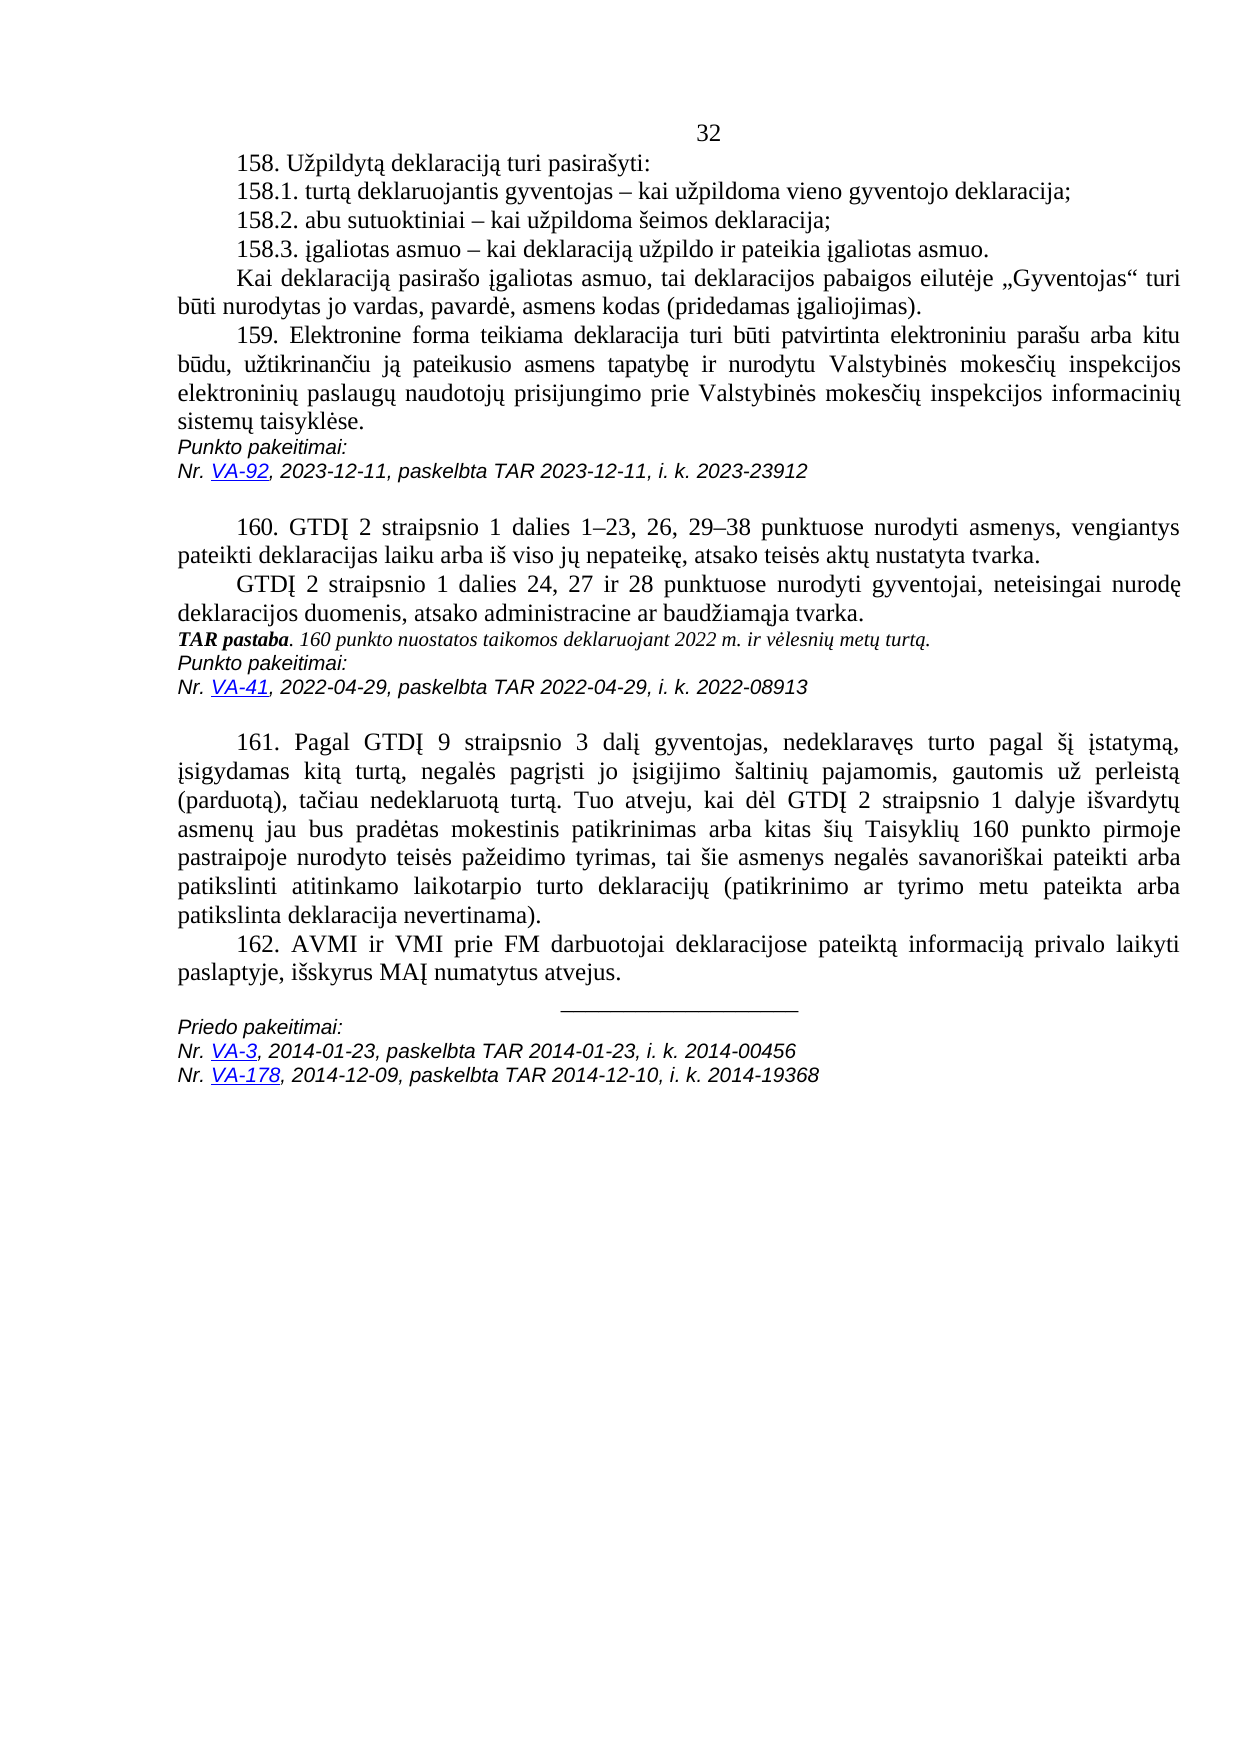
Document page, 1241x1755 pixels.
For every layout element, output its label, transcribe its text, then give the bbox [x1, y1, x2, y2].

text 158.3. įgaliotas asmuo – kai deklaraciją užpildo ir pateikia įgaliotas asmuo. [177, 234, 1181, 263]
text Punkto pakeitimai: [177, 651, 1181, 675]
text Nr. VA-41, 2022-04-29, paskelbta TAR 2022-04-29, i. k. 2022-08913 [177, 675, 1181, 699]
text 158. Užpildytą deklaraciją turi pasirašyti: [177, 148, 1181, 176]
text 158.1. turtą deklaruojantis gyventojas – kai užpildoma vieno gyventojo deklaracija; [177, 176, 1181, 205]
text Priedo pakeitimai: [177, 1015, 1181, 1039]
text GTDĮ 2 straipsnio 1 dalies 24, 27 ir 28 punktuose nurodyti gyventojai, neteisingai nurodę deklaracijos duomenis, atsako administracine ar baudžiamąja tvarka. [177, 569, 1181, 627]
text Nr. VA-178, 2014-12-09, paskelbta TAR 2014-12-10, i. k. 2014-19368 [177, 1063, 1181, 1087]
text 162. AVMI ir VMI prie FM darbuotojai deklaracijose pateiktą informaciją privalo laikyti paslaptyje, išskyrus MAĮ numatytus atvejus. [177, 929, 1181, 986]
text 161. Pagal GTDĮ 9 straipsnio 3 dalį gyventojas, nedeklaravęs turto pagal šį įstatymą, įsigydamas kitą turtą, negalės pagrįsti jo įsigijimo šaltinių pajamomis, gautomis už perleistą (parduotą), tačiau nedeklaruotą turtą. Tuo atveju, kai dėl GTDĮ 2 straipsnio 1 dalyje išvardytų asmenų jau bus pradėtas mokestinis patikrinimas arba kitas šių Taisyklių 160 punkto pirmoje pastraipoje nurodyto teisės pažeidimo tyrimas, tai šie asmenys negalės savanoriškai pateikti arba patikslinti atitinkamo laikotarpio turto deklaracijų (patikrinimo ar tyrimo metu pateikta arba patikslinta deklaracija nevertinama). [177, 727, 1181, 929]
text 158.2. abu sutuoktiniai – kai užpildoma šeimos deklaracija; [177, 205, 1181, 234]
text Nr. VA-92, 2023-12-11, paskelbta TAR 2023-12-11, i. k. 2023-23912 [177, 459, 1181, 483]
text Nr. VA-3, 2014-01-23, paskelbta TAR 2014-01-23, i. k. 2014-00456 [177, 1039, 1181, 1063]
text 160. GTDĮ 2 straipsnio 1 dalies 1–23, 26, 29–38 punktuose nurodyti asmenys, vengiantys pateikti deklaracijas laiku arba iš viso jų nepateikę, atsako teisės aktų nustatyta tvarka. [177, 512, 1181, 569]
text ___________________ [177, 986, 1181, 1015]
text TAR pastaba. 160 punkto nuostatos taikomos deklaruojant 2022 m. ir vėlesnių metų turtą. [177, 627, 1181, 651]
text Kai deklaraciją pasirašo įgaliotas asmuo, tai deklaracijos pabaigos eilutėje „Gyventojas“ turi būti nurodytas jo vardas, pavardė, asmens kodas (pridedamas įgaliojimas). [177, 263, 1181, 320]
text 159. Elektronine forma teikiama deklaracija turi būti patvirtinta elektroniniu parašu arba kitu būdu, užtikrinančiu ją pateikusio asmens tapatybę ir nurodytu Valstybinės mokesčių inspekcijos elektroninių paslaugų naudotojų prisijungimo prie Valstybinės mokesčių inspekcijos informacinių sistemų taisyklėse. [177, 320, 1181, 435]
text Punkto pakeitimai: [177, 435, 1181, 459]
